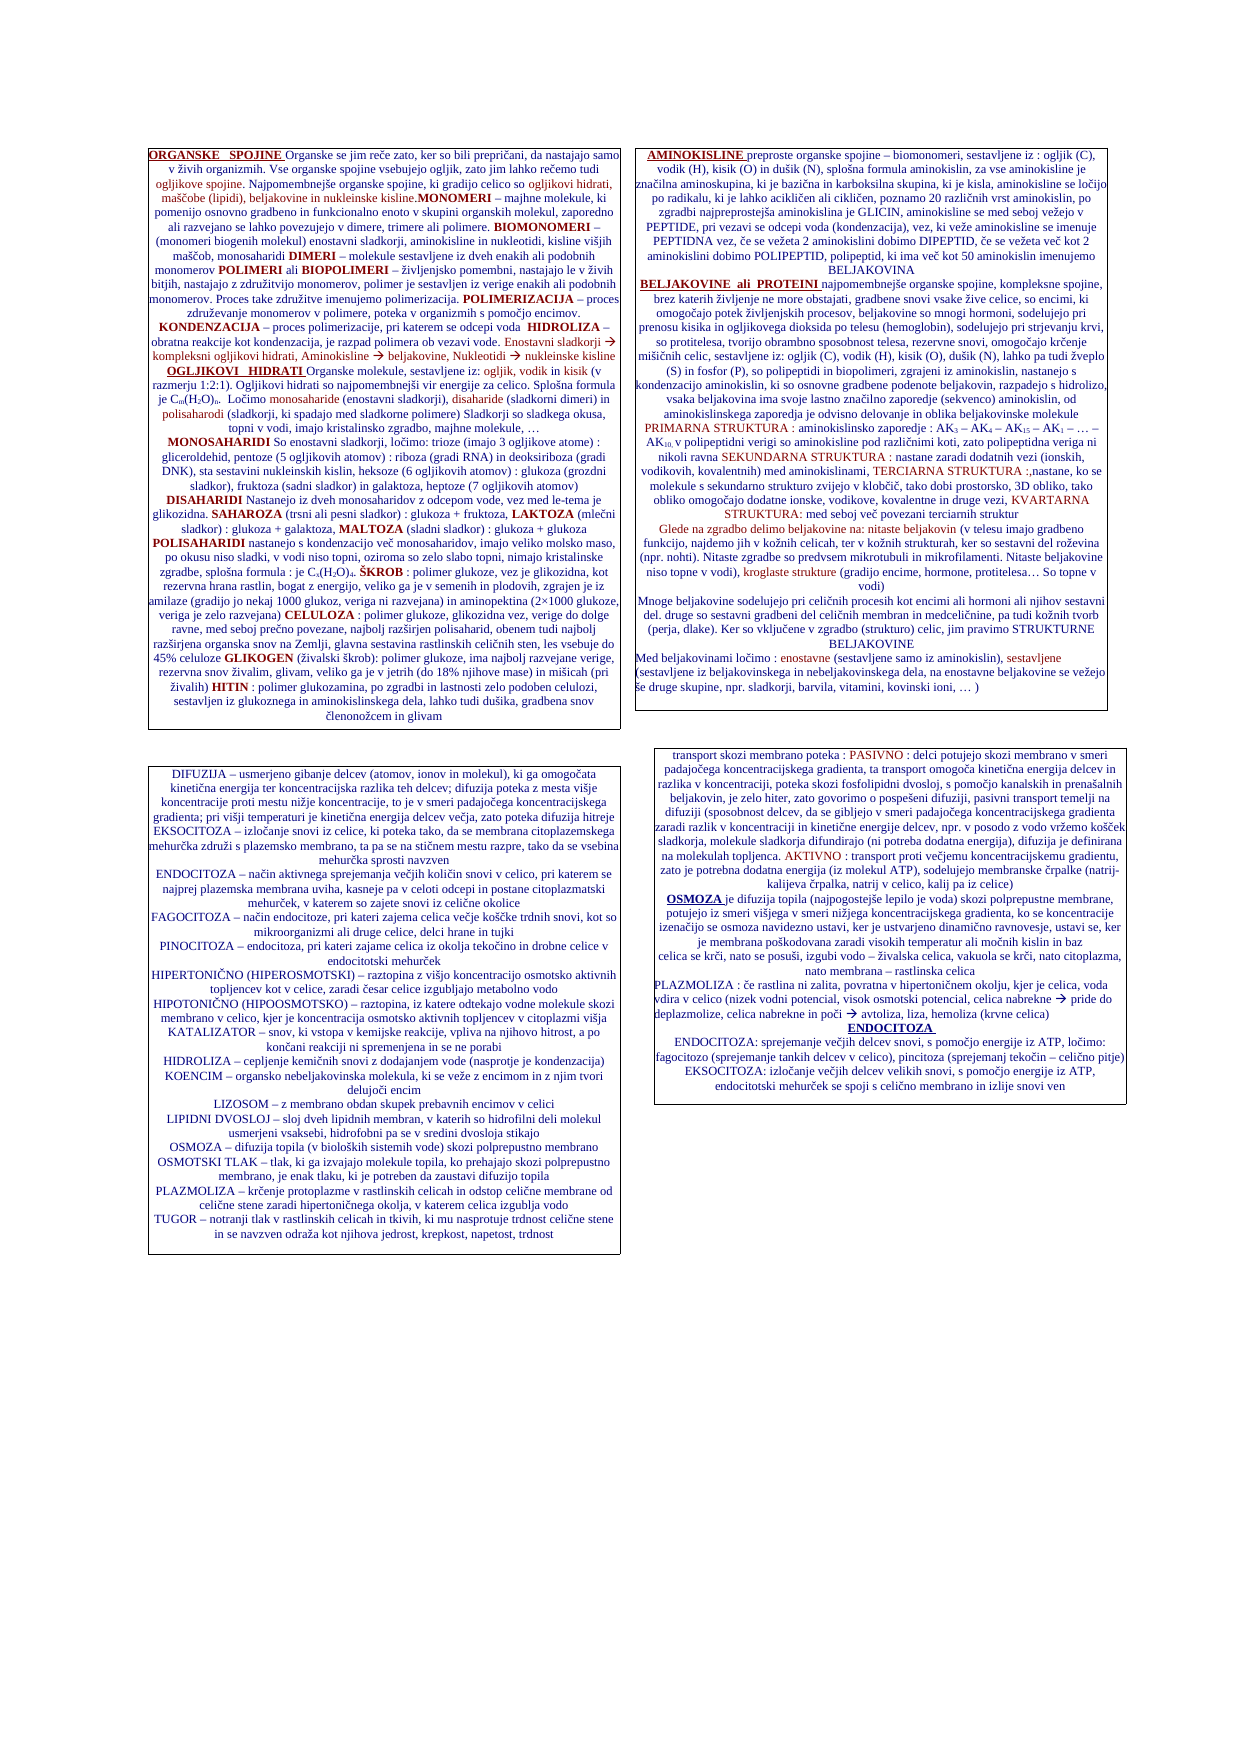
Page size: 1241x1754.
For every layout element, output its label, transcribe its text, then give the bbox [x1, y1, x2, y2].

text PRIMARNA STRUKTURA : aminokislinsko zaporedje : AK3 – AK4 – AK15 – AK1 – … – AK10, v polipeptidni verigi so aminokisline pod različnimi koti, zato polipeptidna veriga ni nikoli ravna SEKUNDARNA STRUKTURA : nastane zaradi dodatnih vezi (ionskih, vodikovih, kovalentnih) med aminokislinami, TERCIARNA STRUKTURA :,nastane, ko se molekule s sekundarno strukturo zvijejo v klobčič, tako dobi prostorsko, 3D obliko, tako obliko omogočajo dodatne ionske, vodikove, kovalentne in druge vezi, KVARTARNA STRUKTURA: med seboj več povezani terciarnih struktur [636, 421, 1107, 521]
text ENDOCITOZA – način aktivnega sprejemanja večjih količin snovi v celico, pri katerem se najprej plazemska membrana uviha, kasneje pa v celoti odcepi in postane citoplazmatski mehurček, v katerem so zajete snovi iz celične okolice [149, 867, 620, 910]
text LIPIDNI DVOSLOJ – sloj dveh lipidnih membran, v katerih so hidrofilni deli molekul usmerjeni vsaksebi, hidrofobni pa se v sredini dvosloja stikajo [149, 1111, 620, 1140]
text transport skozi membrano poteka : PASIVNO : delci potujejo skozi membrano v smeri padajočega koncentracijskega gradienta, ta transport omogoča kinetična energija delcev in razlika v koncentraciji, poteka skozi fosfolipidni dvosloj, s pomočjo kanalskih in prenašalnih beljakovin, je zelo hiter, zato govorimo o pospešeni difuziji, pasivni transport temelji na difuziji (sposobnost delcev, da se gibljejo v smeri padajočega koncentracijskega gradienta zaradi razlik v koncentraciji in kinetične energije delcev, npr. v posodo z vodo vržemo košček sladkorja, molekule sladkorja difundirajo (ni potreba dodatna energija), difuzija je definirana na molekulah topljenca. AKTIVNO : transport proti večjemu koncentracijskemu gradientu, zato je potrebna dodatna energija (iz molekul ATP), sodelujejo membranske črpalke (natrij-kalijeva črpalka, natrij v celico, kalij pa iz celice) [655, 749, 1126, 891]
text OSMOZA je difuzija topila (najpogostejše lepilo je voda) skozi polprepustne membrane, potujejo iz smeri višjega v smeri nižjega koncentracijskega gradienta, ko se koncentracije izenačijo se osmoza navidezno ustavi, ker je ustvarjeno dinamično ravnovesje, ustavi se, ker je membrana poškodovana zaradi visokih temperatur ali močnih kislin in baz [655, 891, 1126, 949]
text KOENCIM – organsko nebeljakovinska molekula, ki se veže z encimom in z njim tvori delujoči encim [149, 1068, 620, 1097]
text Glede na zgradbo delimo beljakovine na: nitaste beljakovin (v telesu imajo gradbeno funkcijo, najdemo jih v kožnih celicah, ter v kožnih strukturah, ker so sestavni del roževina (npr. nohti). Nitaste zgradbe so predvsem mikrotubuli in mikrofilamenti. Nitaste beljakovine niso topne v vodi), kroglaste strukture (gradijo encime, hormone, protitelesa… So topne v vodi) [636, 521, 1107, 593]
text HIPERTONIČNO (HIPEROSMOTSKI) – raztopina z višjo koncentracijo osmotsko aktivnih topljencev kot v celice, zaradi česar celice izgubljajo metabolno vodo [149, 968, 620, 996]
text POLISAHARIDI nastanejo s kondenzacijo več monosaharidov, imajo veliko molsko maso, po okusu niso sladki, v vodi niso topni, oziroma so zelo slabo topni, nimajo kristalinske zgradbe, splošna formula : je Cx(H2O)4. ŠKROB : polimer glukoze, vez je glikozidna, kot rezervna hrana rastlin, bogat z energijo, veliko ga je v semenih in plodovih, zgrajen je iz amilaze (gradijo jo nekaj 1000 glukoz, veriga ni razvejana) in aminopektina (2×1000 glukoze, veriga je zelo razvejana) CELULOZA : polimer glukoze, glikozidna vez, verige do dolge ravne, med seboj prečno povezane, najbolj razširjen polisaharid, obenem tudi najbolj razširjena organska snov na Zemlji, glavna sestavina rastlinskih celičnih sten, les vsebuje do 45% celuloze GLIKOGEN (živalski škrob): polimer glukoze, ima najbolj razvejane verige, rezervna snov živalim, glivam, veliko ga je v jetrih (do 18% njihove mase) in mišicah (pri živalih) HITIN : polimer glukozamina, po zgradbi in lastnosti zelo podoben celulozi, sestavljen iz glukoznega in aminokislinskega dela, lahko tudi dušika, gradbena snov členonožcem in glivam [149, 536, 620, 723]
text HIDROLIZA – cepljenje kemičnih snovi z dodajanjem vode (nasprotje je kondenzacija) [149, 1054, 620, 1068]
text OGLJIKOVI HIDRATI Organske molekule, sestavljene iz: ogljik, vodik in kisik (v razmerju 1:2:1). Ogljikovi hidrati so najpomembnejši vir energije za celico. Splošna formula je Cm(H2O)n. Ločimo monosaharide (enostavni sladkorji), disaharide (sladkorni dimeri) in polisaharodi (sladkorji, ki spadajo med sladkorne polimere) Sladkorji so sladkega okusa, topni v vodi, imajo kristalinsko zgradbo, majhne molekule, … [149, 363, 620, 435]
text FAGOCITOZA – način endocitoze, pri kateri zajema celica večje koščke trdnih snovi, kot so mikroorganizmi ali druge celice, delci hrane in tujki [149, 910, 620, 939]
text OSMOTSKI TLAK – tlak, ki ga izvajajo molekule topila, ko prehajajo skozi polprepustno membrano, je enak tlaku, ki je potreben da zaustavi difuzijo topila [149, 1154, 620, 1183]
text Med beljakovinami ločimo : enostavne (sestavljene samo iz aminokislin), sestavljene (sestavljene iz beljakovinskega in nebeljakovinskega dela, na enostavne beljakovine se vežejo še druge skupine, npr. sladkorji, barvila, vitamini, kovinski ioni, … ) [636, 651, 1107, 694]
text LIZOSOM – z membrano obdan skupek prebavnih encimov v celici [149, 1097, 620, 1111]
text ORGANSKE SPOJINE Organske se jim reče zato, ker so bili prepričani, da nastajajo samo v živih organizmih. Vse organske spojine vsebujejo ogljik, zato jim lahko rečemo tudi ogljikove spojine. Najpomembnejše organske spojine, ki gradijo celico so ogljikovi hidrati, maščobe (lipidi), beljakovine in nukleinske kisline.MONOMERI – majhne molekule, ki pomenijo osnovno gradbeno in funkcionalno enoto v skupini organskih molekul, zaporedno ali razvejano se lahko povezujejo v dimere, trimere ali polimere. BIOMONOMERI – (monomeri biogenih molekul) enostavni sladkorji, aminokisline in nukleotidi, kisline višjih maščob, monosaharidi DIMERI – molekule sestavljene iz dveh enakih ali podobnih monomerov POLIMERI ali BIOPOLIMERI – življenjsko pomembni, nastajajo le v živih bitjih, nastajajo z združitvijo monomerov, polimer je sestavljen iz verige enakih ali podobnih monomerov. Proces take združitve imenujemo polimerizacija. POLIMERIZACIJA – proces združevanje monomerov v polimere, poteka v organizmih s pomočjo encimov. KONDENZACIJA – proces polimerizacije, pri katerem se odcepi voda HIDROLIZA – obratna reakcije kot kondenzacija, je razpad polimera ob vezavi vode. Enostavni sladkorji  kompleksni ogljikovi hidrati, Aminokisline  beljakovine, Nukleotidi  nukleinske kisline [149, 149, 620, 363]
text ENDOCITOZA [655, 1021, 1126, 1035]
text PLAZMOLIZA : če rastlina ni zalita, povratna v hipertoničnem okolju, kjer je celica, voda vdira v celico (nizek vodni potencial, visok osmotski potencial, celica nabrekne  pride do deplazmolize, celica nabrekne in poči  avtoliza, liza, hemoliza (krvne celica) [655, 978, 1126, 1021]
text MONOSAHARIDI So enostavni sladkorji, ločimo: trioze (imajo 3 ogljikove atome) : gliceroldehid, pentoze (5 ogljikovih atomov) : riboza (gradi RNA) in deoksiriboza (gradi DNK), sta sestavini nukleinskih kislin, heksoze (6 ogljikovih atomov) : glukoza (grozdni sladkor), fruktoza (sadni sladkor) in galaktoza, heptoze (7 ogljikovih atomov) [149, 435, 620, 493]
text BELJAKOVINE ali PROTEINI najpomembnejše organske spojine, kompleksne spojine, brez katerih življenje ne more obstajati, gradbene snovi vsake žive celice, so encimi, ki omogočajo potek življenjskih procesov, beljakovine so mnogi hormoni, sodelujejo pri prenosu kisika in ogljikovega dioksida po telesu (hemoglobin), sodelujejo pri strjevanju krvi, so protitelesa, tvorijo obrambno sposobnost telesa, rezervne snovi, omogočajo krčenje mišičnih celic, sestavljene iz: ogljik (C), vodik (H), kisik (O), dušik (N), lahko pa tudi žveplo (S) in fosfor (P), so polipeptidi in biopolimeri, zgrajeni iz aminokislin, nastanejo s kondenzacijo aminokislin, ki so osnovne gradbene podenote beljakovin, razpadejo s hidrolizo, vsaka beljakovina ima svoje lastno značilno zaporedje (sekvenco) aminokislin, od aminokislinskega zaporedja je odvisno delovanje in oblika beljakovinske molekule [636, 277, 1107, 421]
text TUGOR – notranji tlak v rastlinskih celicah in tkivih, ki mu nasprotuje trdnost celične stene in se navzven odraža kot njihova jedrost, krepkost, napetost, trdnost [149, 1212, 620, 1241]
text KATALIZATOR – snov, ki vstopa v kemijske reakcije, vpliva na njihovo hitrost, a po končani reakciji ni spremenjena in se ne porabi [149, 1025, 620, 1054]
text DIFUZIJA – usmerjeno gibanje delcev (atomov, ionov in molekul), ki ga omogočata kinetična energija ter koncentracijska razlika teh delcev; difuzija poteka z mesta višje koncentracije proti mestu nižje koncentracije, to je v smeri padajočega koncentracijskega gradienta; pri višji temperaturi je kinetična energija delcev večja, zato poteka difuzija hitreje [149, 767, 620, 824]
text HIPOTONIČNO (HIPOOSMOTSKO) – raztopina, iz katere odtekajo vodne molekule skozi membrano v celico, kjer je koncentracija osmotsko aktivnih topljencev v citoplazmi višja [149, 996, 620, 1025]
text EKSOCITOZA – izločanje snovi iz celice, ki poteka tako, da se membrana citoplazemskega mehurčka združi s plazemsko membrano, ta pa se na stičnem mestu razpre, tako da se vsebina mehurčka sprosti navzven [149, 824, 620, 867]
text PINOCITOZA – endocitoza, pri kateri zajame celica iz okolja tekočino in drobne celice v endocitotski mehurček [149, 939, 620, 968]
text PLAZMOLIZA – krčenje protoplazme v rastlinskih celicah in odstop celične membrane od celične stene zaradi hipertoničnega okolja, v katerem celica izgublja vodo [149, 1183, 620, 1212]
text AMINOKISLINE preproste organske spojine – biomonomeri, sestavljene iz : ogljik (C), vodik (H), kisik (O) in dušik (N), splošna formula aminokislin, za vse aminokisline je značilna aminoskupina, ki je bazična in karboksilna skupina, ki je kisla, aminokisline se ločijo po radikalu, ki je lahko acikličen ali cikličen, poznamo 20 različnih vrst aminokislin, po zgradbi najpreprostejša aminokislina je GLICIN, aminokisline se med seboj vežejo v PEPTIDE, pri vezavi se odcepi voda (kondenzacija), vez, ki veže aminokisline se imenuje PEPTIDNA vez, če se vežeta 2 aminokislini dobimo DIPEPTID, če se vežeta več kot 2 aminokislini dobimo POLIPEPTID, polipeptid, ki ima več kot 50 aminokislin imenujemo BELJAKOVINA [636, 149, 1107, 277]
text OSMOZA – difuzija topila (v bioloških sistemih vode) skozi polprepustno membrano [149, 1140, 620, 1154]
text Mnoge beljakovine sodelujejo pri celičnih procesih kot encimi ali hormoni ali njihov sestavni del. druge so sestavni gradbeni del celičnih membran in medceličnine, pa tudi kožnih tvorb (perja, dlake). Ker so vključene v zgradbo (strukturo) celic, jim pravimo STRUKTURNE BELJAKOVINE [636, 593, 1107, 651]
text celica se krči, nato se posuši, izgubi vodo – živalska celica, vakuola se krči, nato citoplazma, nato membrana – rastlinska celica [655, 949, 1126, 978]
text ENDOCITOZA: sprejemanje večjih delcev snovi, s pomočjo energije iz ATP, ločimo: fagocitozo (sprejemanje tankih delcev v celico), pincitoza (sprejemanj tekočin – celično pitje) EKSOCITOZA: izločanje večjih delcev velikih snovi, s pomočjo energije iz ATP, endocitotski mehurček se spoji s celično membrano in izlije snovi ven [655, 1035, 1126, 1093]
text DISAHARIDI Nastanejo iz dveh monosaharidov z odcepom vode, vez med le-tema je glikozidna. SAHAROZA (trsni ali pesni sladkor) : glukoza + fruktoza, LAKTOZA (mlečni sladkor) : glukoza + galaktoza, MALTOZA (sladni sladkor) : glukoza + glukoza [149, 493, 620, 536]
